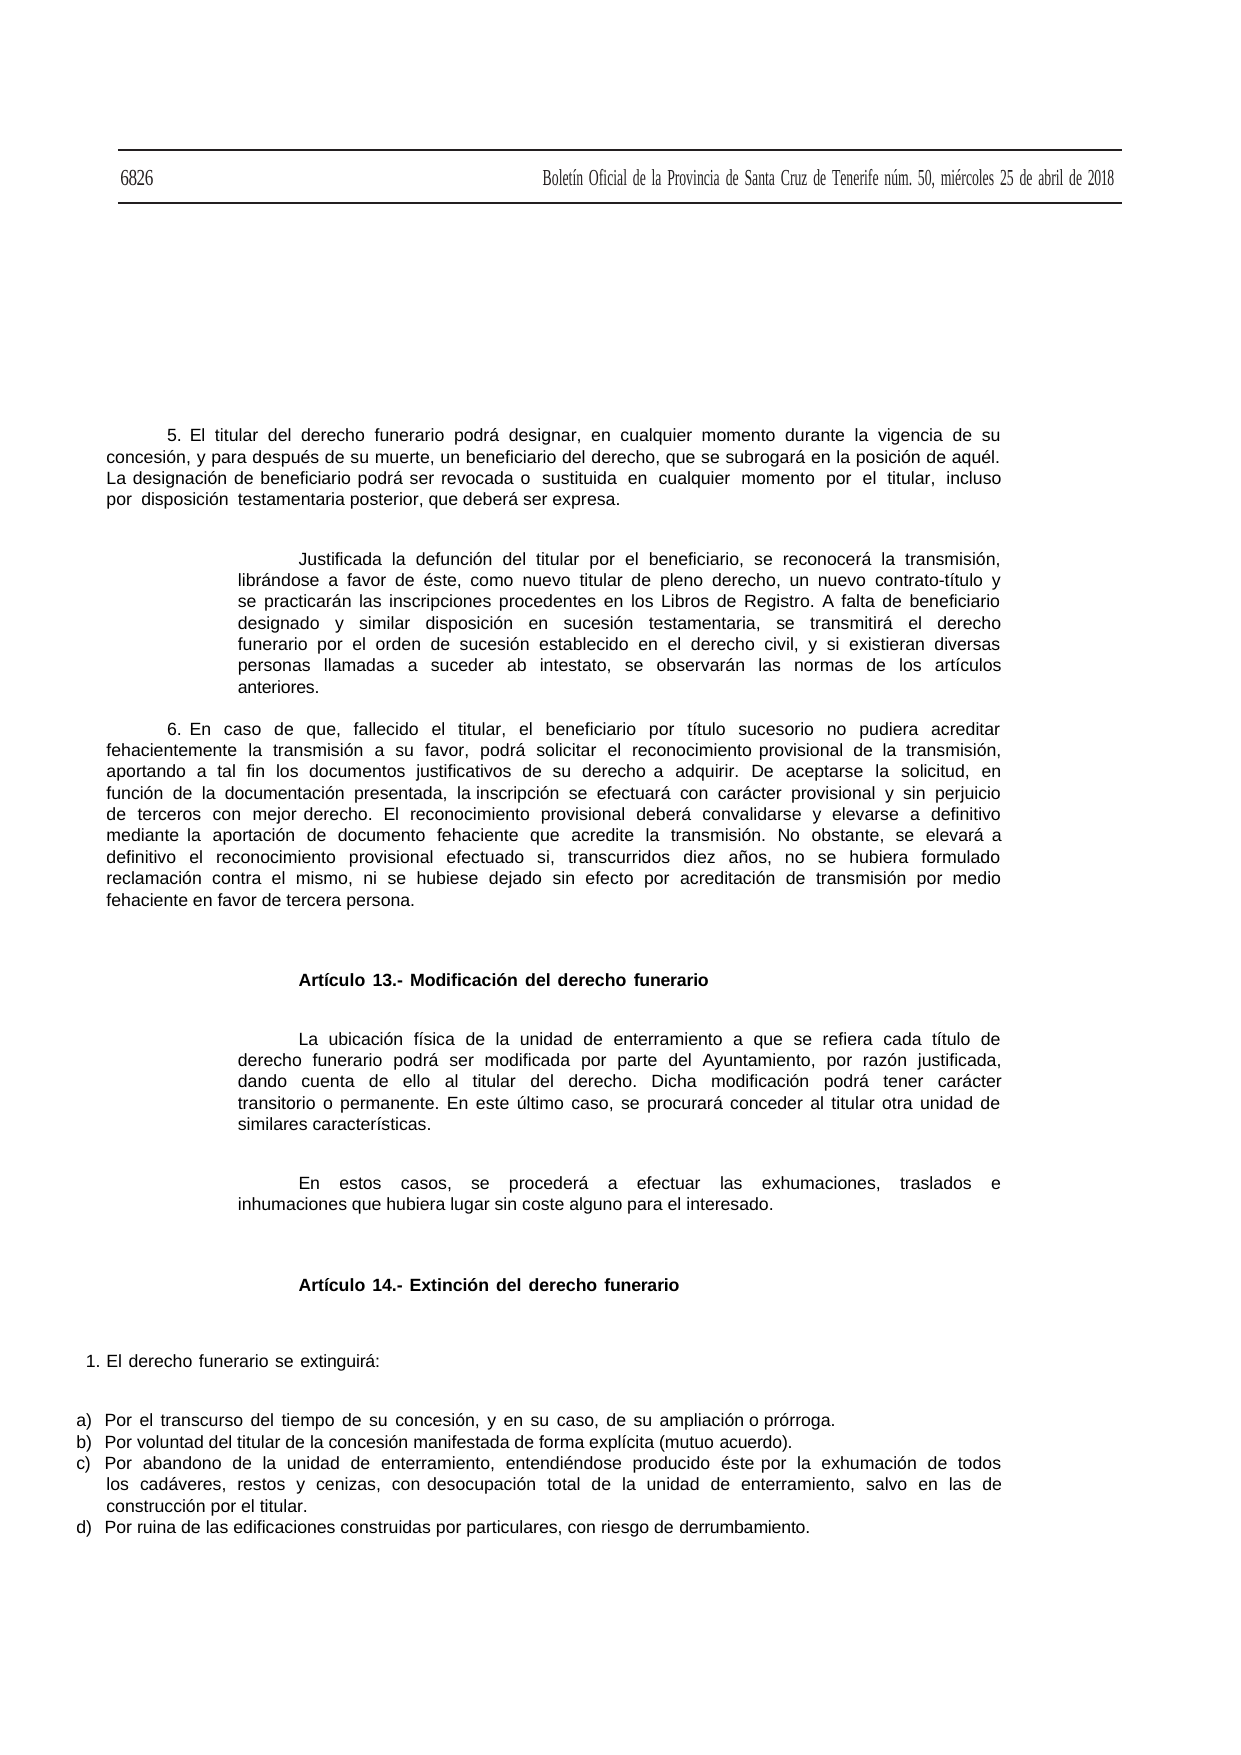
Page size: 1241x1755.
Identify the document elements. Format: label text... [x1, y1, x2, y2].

text La ubicación física de la unidad de enterramiento a que se refiera cada título de derecho funerario podrá ser modificada por parte del Ayuntamiento, por razón justificada, dando cuenta de ello al titular del derecho. Dicha modificación podrá tener carácter transitorio o permanente. En este último caso, se procurará conceder al titular otra unidad de similares características. [238, 1028, 1002, 1134]
list Por abandono de la unidad de enterramiento, entendiéndose producido éste por la exhumación de todos los cadáveres, restos y cenizas, con desocupación total de la unidad de enterramiento, salvo en las de construcción por el titular. [76, 1453, 1002, 1516]
list El titular del derecho funerario podrá designar, en cualquier momento durante la vigencia de su concesión, y para después de su muerte, un beneficiario del derecho, que se subrogará en la posición de aquél. La designación de beneficiario podrá ser revocada o sustituida en cualquier momento por el titular, incluso por disposición testamentaria posterior, que deberá ser expresa. [106, 425, 1002, 509]
subtitle Artículo 13.- Modificación del derecho funerario [298, 969, 1134, 990]
text En estos casos, se procederá a efectuar las exhumaciones, traslados e inhumaciones que hubiera lugar sin coste alguno para el interesado. [238, 1173, 1001, 1214]
list Por voluntad del titular de la concesión manifestada de forma explícita (mutuo acuerdo). [76, 1431, 1002, 1452]
list El derecho funerario se extinguirá: [86, 1351, 1134, 1371]
list En caso de que, fallecido el titular, el beneficiario por título sucesorio no pudiera acreditar fehacientemente la transmisión a su favor, podrá solicitar el reconocimiento provisional de la transmisión, aportando a tal fin los documentos justificativos de su derecho a adquirir. De aceptarse la solicitud, en función de la documentación presentada, la inscripción se efectuará con carácter provisional y sin perjuicio de terceros con mejor derecho. El reconocimiento provisional deberá convalidarse y elevarse a definitivo mediante la aportación de documento fehaciente que acredite la transmisión. No obstante, se elevará a definitivo el reconocimiento provisional efectuado si, transcurridos diez años, no se hubiera formulado reclamación contra el mismo, ni se hubiese dejado sin efecto por acreditación de transmisión por medio fehaciente en favor de tercera persona. [106, 718, 1002, 910]
text Justificada la defunción del titular por el beneficiario, se reconocerá la transmisión, librándose a favor de éste, como nuevo titular de pleno derecho, un nuevo contrato-título y se practicarán las inscripciones procedentes en los Libros de Registro. A falta de beneficiario designado y similar disposición en sucesión testamentaria, se transmitirá el derecho funerario por el orden de sucesión establecido en el derecho civil, y si existieran diversas personas llamadas a suceder ab intestato, se observarán las normas de los artículos anteriores. [238, 548, 1002, 697]
subtitle Artículo 14.- Extinción del derecho funerario [298, 1275, 1134, 1295]
list Por ruina de las edificaciones construidas por particulares, con riesgo de derrumbamiento. [76, 1517, 1002, 1537]
list Por el transcurso del tiempo de su concesión, y en su caso, de su ampliación o prórroga. [76, 1410, 1002, 1430]
